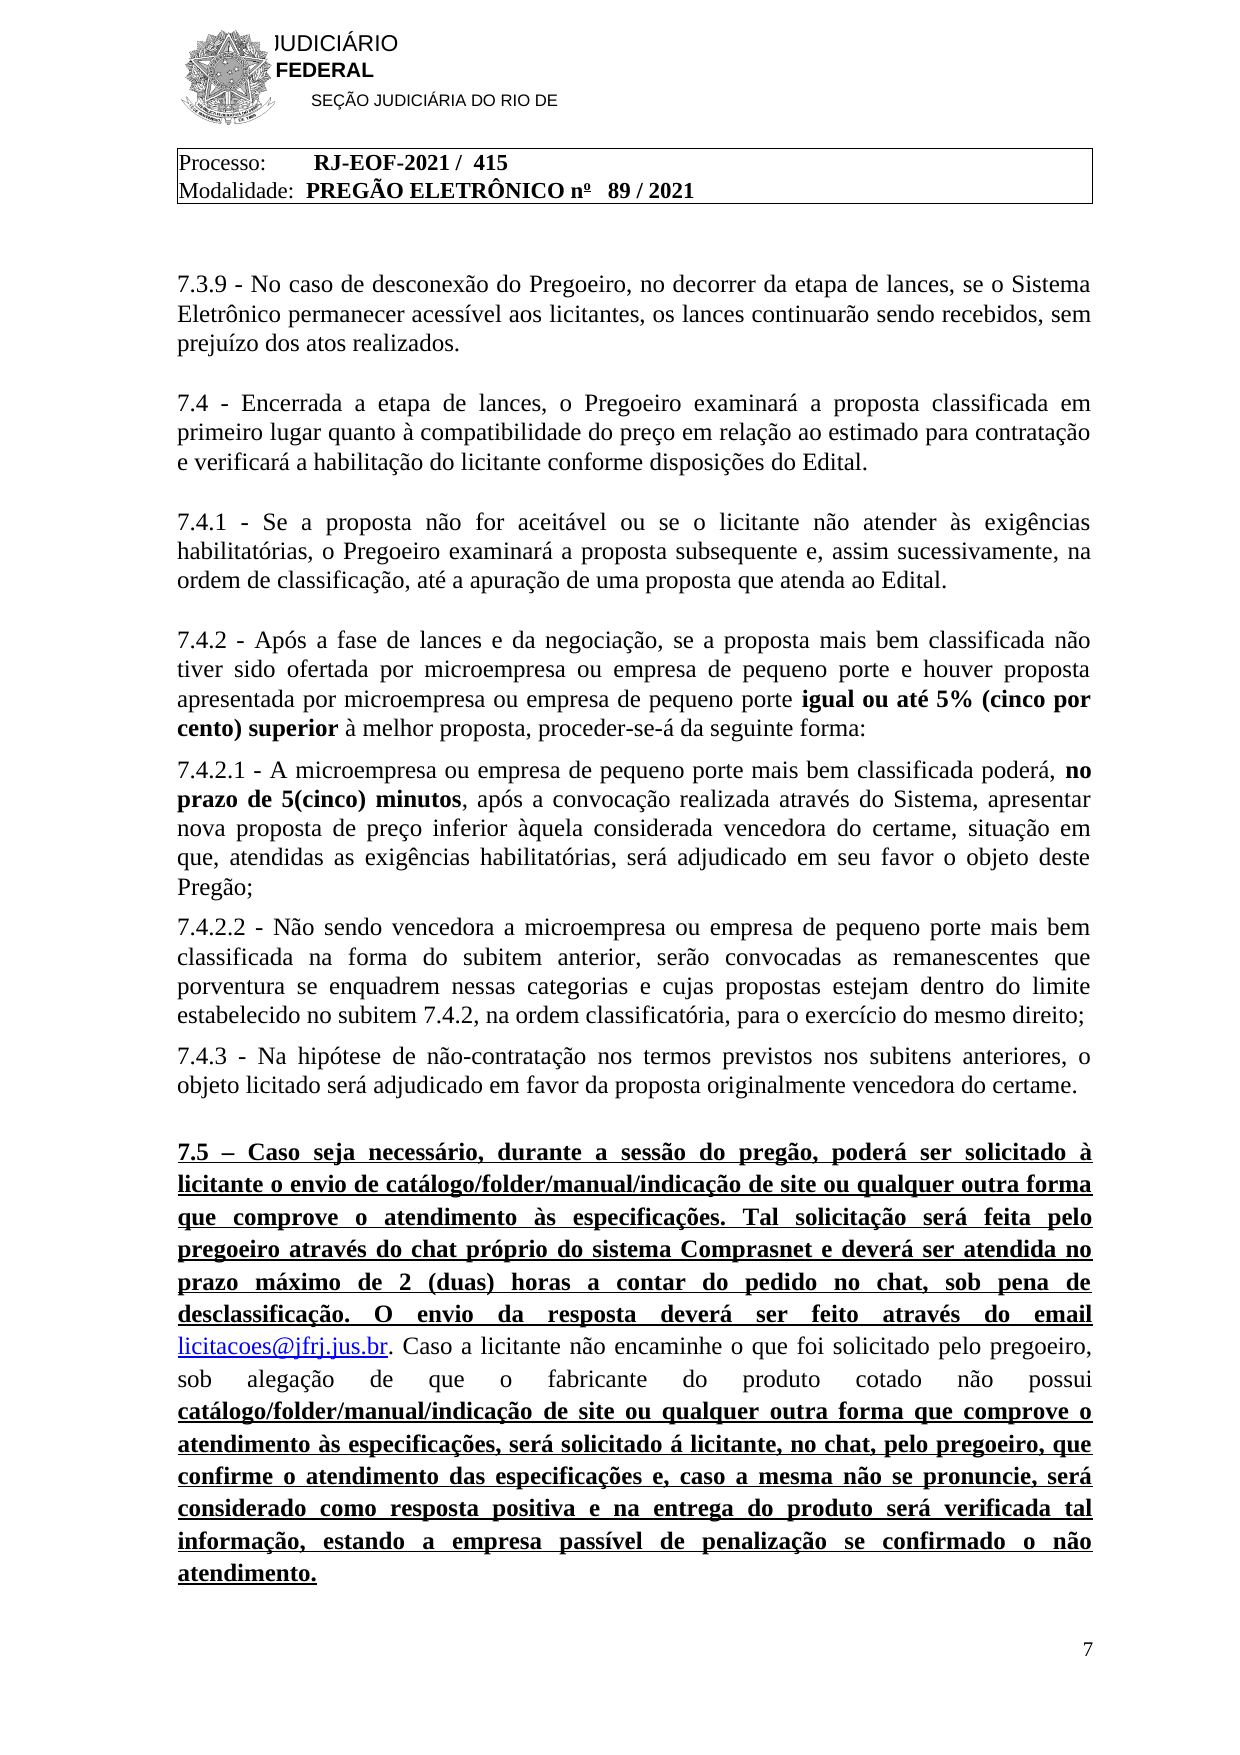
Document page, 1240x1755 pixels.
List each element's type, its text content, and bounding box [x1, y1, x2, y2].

text confirme o atendimento das especificações e, caso a mesma não se pronuncie, será [177, 1455, 1093, 1486]
text 7.4.2 - Após a fase de lances e da negociação, se a proposta mais bem classificada não tiver sido ofertada por microempresa ou empresa de pequeno porte e houver proposta apresentada por microempresa ou empresa de pequeno porte igual ou até 5% (cinco por cento) superior à melhor proposta, proceder-se-á da seguinte forma: [177, 625, 1092, 742]
text 7.4.1 - Se a proposta não for aceitável ou se o licitante não atender às exigências habilitatórias, o Pregoeiro examinará a proposta subsequente e, assim sucessivamente, na ordem de classificação, até a apuração de uma proposta que atenda ao Edital. [177, 507, 1092, 594]
text prazo máximo de 2 (duas) horas a contar do pedido no chat, sob pena de desclassificação. O envio da resposta deverá ser feito através do email [177, 1261, 1093, 1324]
text licitacoes@jfrj.jus.br. Caso a licitante não encaminhe o que foi solicitado pelo pregoeiro, sob alegação de que o fabricante do produto cotado não possui catálogo/folder/manual/indicação de site ou qualquer outra forma que comprove o [177, 1325, 1093, 1421]
text licitante o envio de catálogo/folder/manual/indicação de site ou qualquer outra forma [177, 1163, 1093, 1194]
text que comprove o atendimento às especificações. Tal solicitação será feita pelo [177, 1195, 1093, 1227]
text 7.4.2.2 - Não sendo vencedora a microempresa ou empresa de pequeno porte mais bem classificada na forma do subitem anterior, serão convocadas as remanescentes que porventura se enquadrem nessas categorias e cujas propostas estejam dentro do limite estabelecido no subitem 7.4.2, na ordem classificatória, para o exercício do mesmo direito; [177, 912, 1092, 1029]
text informação, estando a empresa passível de penalização se confirmado o não [177, 1519, 1093, 1551]
text 7.4.2.1 - A microempresa ou empresa de pequeno porte mais bem classificada poderá, no prazo de 5(cinco) minutos, após a convocação realizada através do Sistema, apresentar nova proposta de preço inferior àquela considerada vencedora do certame, situação em que, atendidas as exigências habilitatórias, será adjudicado em seu favor o objeto deste Pregão; [177, 755, 1092, 901]
text pregoeiro através do chat próprio do sistema Comprasnet e deverá ser atendida no [177, 1228, 1093, 1259]
text atendimento às especificações, será solicitado á licitante, no chat, pelo pregoeiro, que [177, 1422, 1093, 1454]
text atendimento. [177, 1552, 1093, 1587]
text 7.3.9 - No caso de desconexão do Pregoeiro, no decorrer da etapa de lances, se o Sistema Eletrônico permanecer acessível aos licitantes, os lances continuarão sendo recebidos, sem prejuízo dos atos realizados. [177, 269, 1092, 357]
text 7.5 – Caso seja necessário, durante a sessão do pregão, poderá ser solicitado à [177, 1137, 1093, 1162]
text 7.4 - Encerrada a etapa de lances, o Pregoeiro examinará a proposta classificada em primeiro lugar quanto à compatibilidade do preço em relação ao estimado para contratação e verificará a habilitação do licitante conforme disposições do Edital. [177, 388, 1092, 475]
text considerado como resposta positiva e na entrega do produto será verificada tal [177, 1487, 1093, 1518]
text 7.4.3 - Na hipótese de não-contratação nos termos previstos nos subitens anteriores, o objeto licitado será adjudicado em favor da proposta originalmente vencedora do certame. [177, 1041, 1092, 1099]
